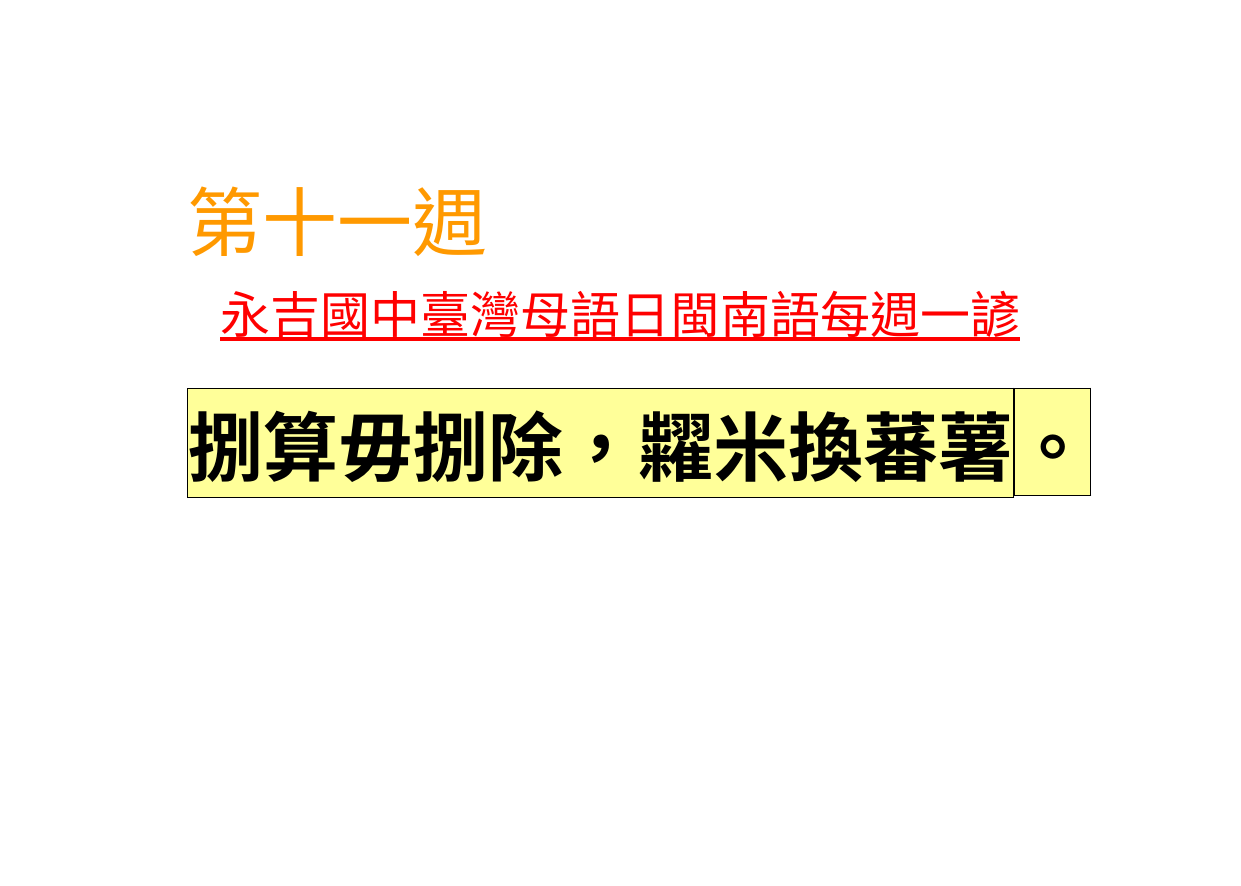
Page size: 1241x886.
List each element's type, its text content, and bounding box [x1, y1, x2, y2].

text 第十一週 [187, 162, 1053, 274]
text 捌算毋捌除，糶米換蕃薯。 [188, 389, 1013, 497]
text 永吉國中臺灣母語日閩南語每週一諺 [187, 274, 1053, 349]
text 捌算毋捌除，糶米換蕃薯。 [1015, 389, 1053, 495]
